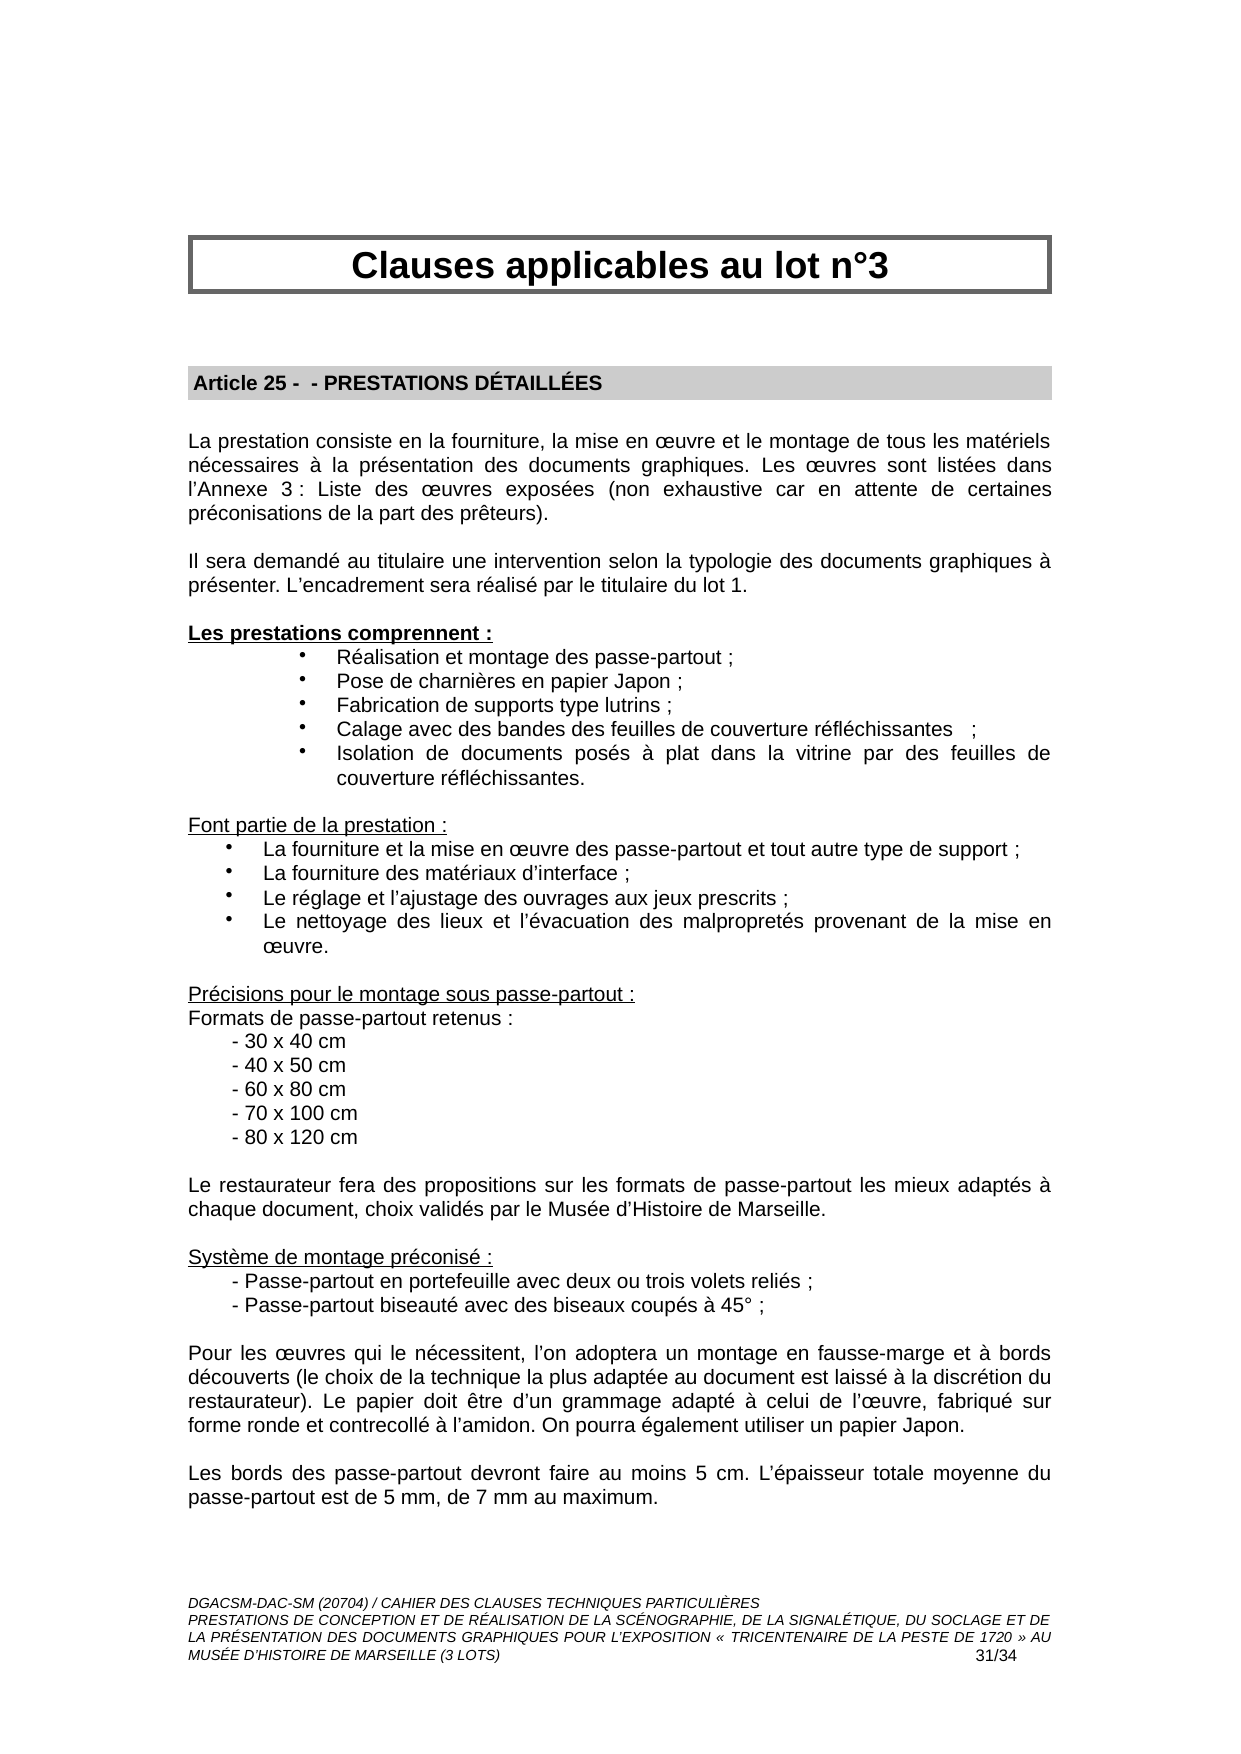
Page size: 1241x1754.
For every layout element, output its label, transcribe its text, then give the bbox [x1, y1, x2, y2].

text Les prestations comprennent : [188, 621, 1052, 645]
text - 80 x 120 cm [188, 1125, 1052, 1149]
subtitle - PRESTATIONS DÉTAILLÉES [190, 368, 1050, 398]
list Le réglage et l’ajustage des ouvrages aux jeux prescrits ; [225, 885, 1052, 909]
list La fourniture et la mise en œuvre des passe-partout et tout autre type de support ; [225, 837, 1052, 861]
text La prestation consiste en la fourniture, la mise en œuvre et le montage de tous les matériels nécessaires à la présentation des documents graphiques. Les œuvres sont listées dans l’Annexe 3 : Liste des œuvres exposées (non exhaustive car en attente de certaines préconisations de la part des prêteurs). [188, 429, 1052, 525]
list Isolation de documents posés à plat dans la vitrine par des feuilles de couverture réfléchissantes. [299, 741, 1052, 789]
subtitle Clauses applicables au lot n°3 [193, 240, 1047, 289]
list Fabrication de supports type lutrins ; [299, 693, 1052, 717]
list La fourniture des matériaux d’interface ; [225, 861, 1052, 885]
text - 70 x 100 cm [188, 1101, 1052, 1125]
text - Passe-partout biseauté avec des biseaux coupés à 45° ; [188, 1293, 1052, 1317]
text Formats de passe-partout retenus : [188, 1005, 1052, 1029]
text Il sera demandé au titulaire une intervention selon la typologie des documents graphiques à présenter. L’encadrement sera réalisé par le titulaire du lot 1. [188, 549, 1052, 597]
text Système de montage préconisé : [188, 1245, 1052, 1269]
text - Passe-partout en portefeuille avec deux ou trois volets reliés ; [188, 1269, 1052, 1293]
text - 60 x 80 cm [188, 1077, 1052, 1101]
list Calage avec des bandes des feuilles de couverture réfléchissantes ; [299, 717, 1052, 741]
text Font partie de la prestation : [188, 813, 1052, 837]
text Précisions pour le montage sous passe-partout : [188, 981, 1052, 1005]
text - 40 x 50 cm [188, 1053, 1052, 1077]
text Les bords des passe-partout devront faire au moins 5 cm. L’épaisseur totale moyenne du passe-partout est de 5 mm, de 7 mm au maximum. [188, 1461, 1052, 1508]
list Réalisation et montage des passe-partout ; [299, 645, 1052, 669]
text Le restaurateur fera des propositions sur les formats de passe-partout les mieux adaptés à chaque document, choix validés par le Musée d’Histoire de Marseille. [188, 1173, 1052, 1221]
list Le nettoyage des lieux et l’évacuation des malpropretés provenant de la mise en œuvre. [225, 909, 1052, 957]
list Pose de charnières en papier Japon ; [299, 669, 1052, 693]
text Pour les œuvres qui le nécessitent, l’on adoptera un montage en fausse-marge et à bords découverts (le choix de la technique la plus adaptée au document est laissé à la discrétion du restaurateur). Le papier doit être d’un grammage adapté à celui de l’œuvre, fabriqué sur forme ronde et contrecollé à l’amidon. On pourra également utiliser un papier Japon. [188, 1341, 1052, 1437]
text - 30 x 40 cm [188, 1029, 1052, 1053]
